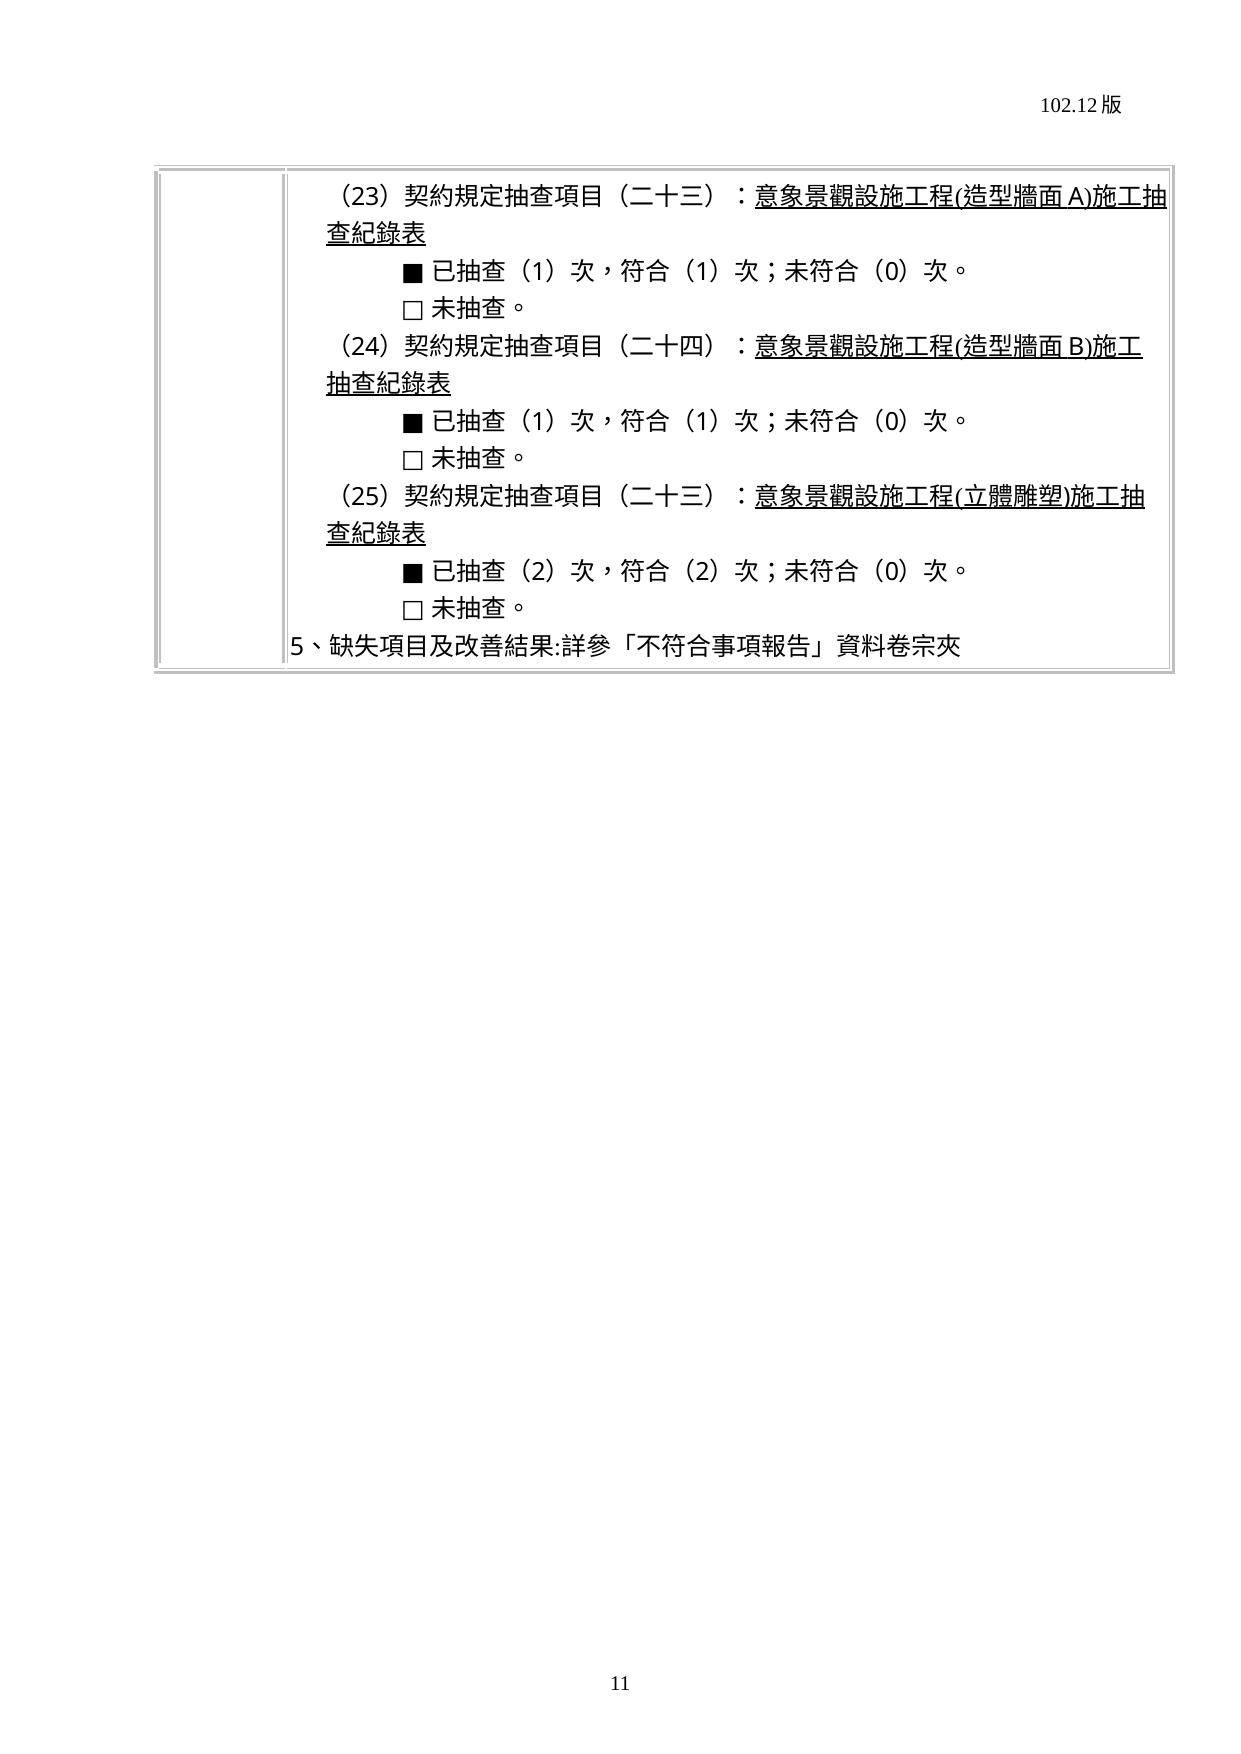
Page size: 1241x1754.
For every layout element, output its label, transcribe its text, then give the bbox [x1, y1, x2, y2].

table_cell [118, 165, 157, 668]
table_cell （23）契約規定抽查項目（二十三）：意象景觀設施工程(造型牆面A)施工抽查紀錄表 ■ 已抽查（1）次，符合（1）次；未符合（0）次。 □ 未抽查。 （24）契約規定抽查項目（二十四）：意象景觀設施工程(造型牆面B)施工抽查紀錄表 ■ 已抽查（1）次，符合（1）次；未符合（0）次。 □ 未抽查。 （25）契約規定抽查項目（二十三）：意象景觀設施工程(立體雕塑)施工抽查紀錄表 ■ 已抽查（2）次，符合（2）次；未符合（0）次。 □ 未抽查。 5、缺失項目及改善結果:詳參「不符合事項報告」資料卷宗夾 [285, 166, 1172, 668]
table_cell [158, 166, 285, 668]
